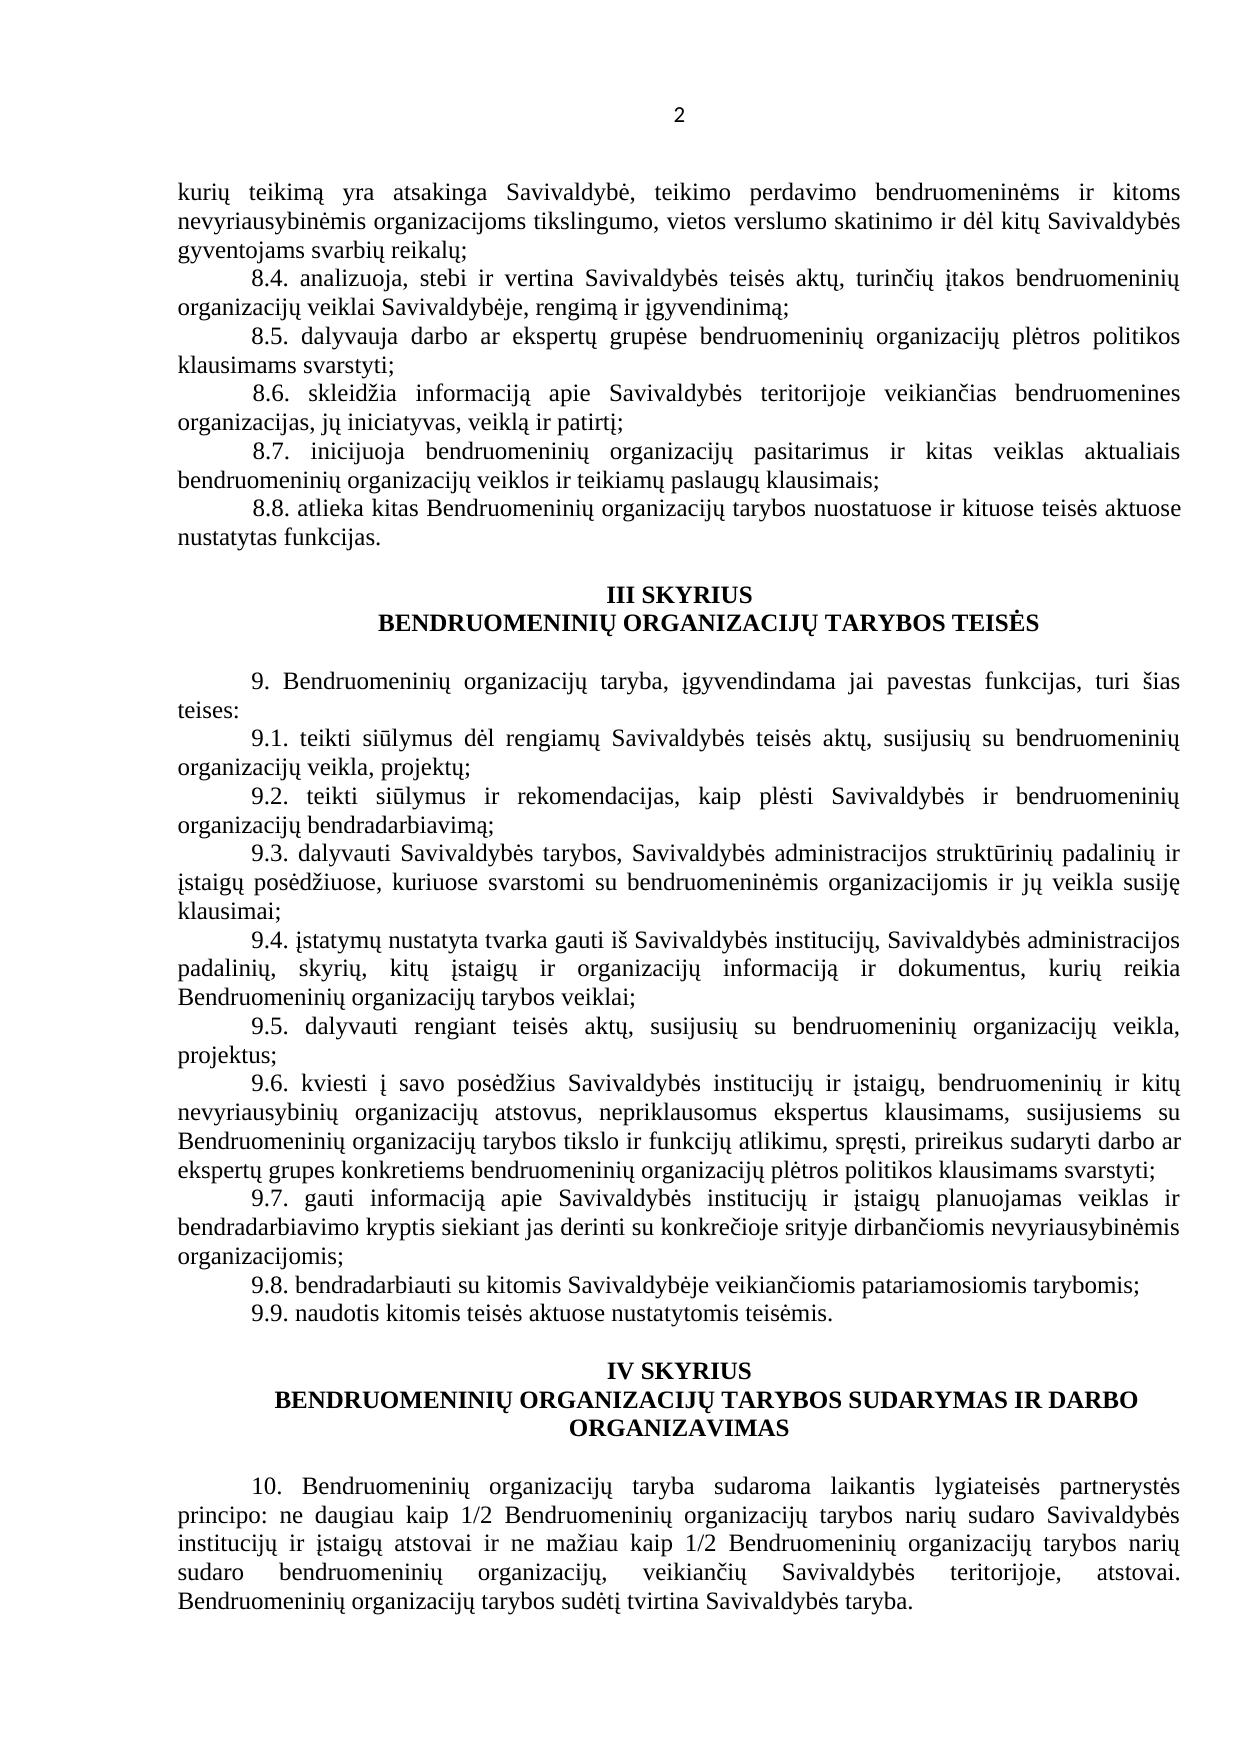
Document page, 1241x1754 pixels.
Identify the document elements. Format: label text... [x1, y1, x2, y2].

text 8.5. dalyvauja darbo ar ekspertų grupėse bendruomeninių organizacijų plėtros politikos klausimams svarstyti; [177, 321, 1181, 378]
text III SKYRIUS [177, 580, 1181, 608]
text IV SKYRIUS [177, 1356, 1181, 1385]
text 9.9. naudotis kitomis teisės aktuose nustatytomis teisėmis. [177, 1298, 1181, 1327]
text 9.8. bendradarbiauti su kitomis Savivaldybėje veikiančiomis patariamosiomis tarybomis; [177, 1270, 1181, 1298]
text 9.7. gauti informaciją apie Savivaldybės institucijų ir įstaigų planuojamas veiklas ir bendradarbiavimo kryptis siekiant jas derinti su konkrečioje srityje dirbančiomis nevyriausybinėmis organizacijomis; [177, 1183, 1181, 1270]
text 8.8. atlieka kitas Bendruomeninių organizacijų tarybos nuostatuose ir kituose teisės aktuose nustatytas funkcijas. [177, 493, 1181, 551]
text 8.4. analizuoja, stebi ir vertina Savivaldybės teisės aktų, turinčių įtakos bendruomeninių organizacijų veiklai Savivaldybėje, rengimą ir įgyvendinimą; [177, 263, 1181, 321]
text BENDRUOMENINIŲ ORGANIZACIJŲ TARYBOS SUDARYMAS IR DARBO ORGANIZAVIMAS [177, 1385, 1181, 1442]
text 9.3. dalyvauti Savivaldybės tarybos, Savivaldybės administracijos struktūrinių padalinių ir įstaigų posėdžiuose, kuriuose svarstomi su bendruomeninėmis organizacijomis ir jų veikla susiję klausimai; [177, 838, 1181, 925]
text 9. Bendruomeninių organizacijų taryba, įgyvendindama jai pavestas funkcijas, turi šias teises: [177, 666, 1181, 723]
text kurių teikimą yra atsakinga Savivaldybė, teikimo perdavimo bendruomeninėms ir kitoms nevyriausybinėmis organizacijoms tikslingumo, vietos verslumo skatinimo ir dėl kitų Savivaldybės gyventojams svarbių reikalų; [177, 177, 1181, 263]
text 9.2. teikti siūlymus ir rekomendacijas, kaip plėsti Savivaldybės ir bendruomeninių organizacijų bendradarbiavimą; [177, 781, 1181, 838]
text 9.6. kviesti į savo posėdžius Savivaldybės institucijų ir įstaigų, bendruomeninių ir kitų nevyriausybinių organizacijų atstovus, nepriklausomus ekspertus klausimams, susijusiems su Bendruomeninių organizacijų tarybos tikslo ir funkcijų atlikimu, spręsti, prireikus sudaryti darbo ar ekspertų grupes konkretiems bendruomeninių organizacijų plėtros politikos klausimams svarstyti; [177, 1068, 1181, 1183]
text 9.1. teikti siūlymus dėl rengiamų Savivaldybės teisės aktų, susijusių su bendruomeninių organizacijų veikla, projektų; [177, 723, 1181, 781]
text 8.6. skleidžia informaciją apie Savivaldybės teritorijoje veikiančias bendruomenines organizacijas, jų iniciatyvas, veiklą ir patirtį; [177, 378, 1181, 436]
text 9.5. dalyvauti rengiant teisės aktų, susijusių su bendruomeninių organizacijų veikla, projektus; [177, 1011, 1181, 1068]
text 10. Bendruomeninių organizacijų taryba sudaroma laikantis lygiateisės partnerystės principo: ne daugiau kaip 1/2 Bendruomeninių organizacijų tarybos narių sudaro Savivaldybės institucijų ir įstaigų atstovai ir ne mažiau kaip 1/2 Bendruomeninių organizacijų tarybos narių sudaro bendruomeninių organizacijų, veikiančių Savivaldybės teritorijoje, atstovai. Bendruomeninių organizacijų tarybos sudėtį tvirtina Savivaldybės taryba. [177, 1471, 1181, 1615]
text 8.7. inicijuoja bendruomeninių organizacijų pasitarimus ir kitas veiklas aktualiais bendruomeninių organizacijų veiklos ir teikiamų paslaugų klausimais; [177, 436, 1181, 493]
text BENDRUOMENINIŲ ORGANIZACIJŲ TARYBOS TEISĖS [177, 608, 1181, 637]
text 9.4. įstatymų nustatyta tvarka gauti iš Savivaldybės institucijų, Savivaldybės administracijos padalinių, skyrių, kitų įstaigų ir organizacijų informaciją ir dokumentus, kurių reikia Bendruomeninių organizacijų tarybos veiklai; [177, 925, 1181, 1011]
